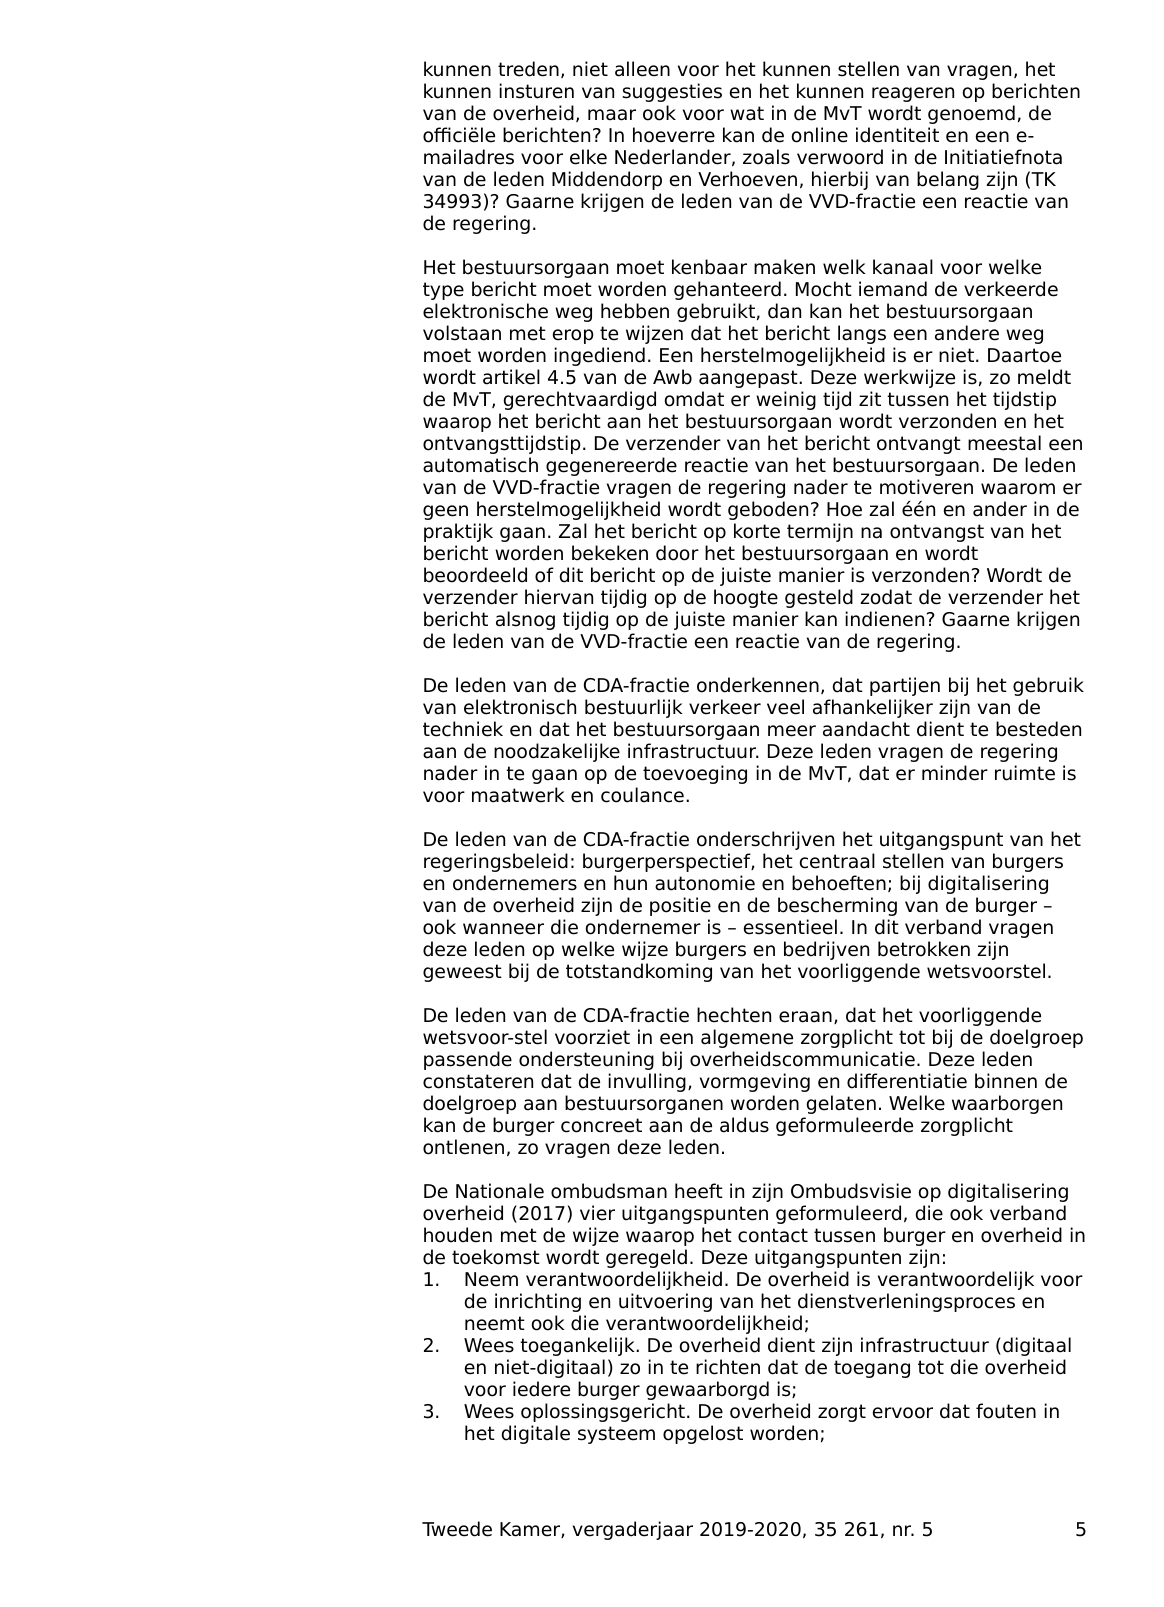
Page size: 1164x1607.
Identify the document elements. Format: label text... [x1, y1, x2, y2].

text De leden van de CDA-fractie onderschrijven het uitgangspunt van het regeringsbeleid: burgerperspectief, het centraal stellen van burgers en ondernemers en hun autonomie en behoeften; bij digitalisering van de overheid zijn de positie en de bescherming van de burger – ook wanneer die ondernemer is – essentieel. In dit verband vragen deze leden op welke wijze burgers en bedrijven betrokken zijn geweest bij de totstandkoming van het voorliggende wetsvoorstel. [422, 829, 1087, 983]
text kunnen treden, niet alleen voor het kunnen stellen van vragen, het kunnen insturen van suggesties en het kunnen reageren op berichten van de overheid, maar ook voor wat in de MvT wordt genoemd, de officiële berichten? In hoeverre kan de online identiteit en een e-mailadres voor elke Nederlander, zoals verwoord in de Initiatiefnota van de leden Middendorp en Verhoeven, hierbij van belang zijn (TK 34993)? Gaarne krijgen de leden van de VVD-fractie een reactie van de regering. [422, 59, 1087, 235]
text 2. Wees toegankelijk. De overheid dient zijn infrastructuur (digitaal en niet-digitaal) zo in te richten dat de toegang tot die overheid voor iedere burger gewaarborgd is; [422, 1335, 1087, 1401]
text Het bestuursorgaan moet kenbaar maken welk kanaal voor welke type bericht moet worden gehanteerd. Mocht iemand de verkeerde elektronische weg hebben gebruikt, dan kan het bestuursorgaan volstaan met erop te wijzen dat het bericht langs een andere weg moet worden ingediend. Een herstelmogelijkheid is er niet. Daartoe wordt artikel 4.5 van de Awb aangepast. Deze werkwijze is, zo meldt de MvT, gerechtvaardigd omdat er weinig tijd zit tussen het tijdstip waarop het bericht aan het bestuursorgaan wordt verzonden en het ontvangsttijdstip. De verzender van het bericht ontvangt meestal een automatisch gegenereerde reactie van het bestuursorgaan. De leden van de VVD-fractie vragen de regering nader te motiveren waarom er geen herstelmogelijkheid wordt geboden? Hoe zal één en ander in de praktijk gaan. Zal het bericht op korte termijn na ontvangst van het bericht worden bekeken door het bestuursorgaan en wordt beoordeeld of dit bericht op de juiste manier is verzonden? Wordt de verzender hiervan tijdig op de hoogte gesteld zodat de verzender het bericht alsnog tijdig op de juiste manier kan indienen? Gaarne krijgen de leden van de VVD-fractie een reactie van de regering. [422, 257, 1087, 653]
text 1. Neem verantwoordelijkheid. De overheid is verantwoordelijk voor de inrichting en uitvoering van het dienstverleningsproces en neemt ook die verantwoordelijkheid; [422, 1269, 1087, 1335]
text De leden van de CDA-fractie hechten eraan, dat het voorliggende wetsvoor-stel voorziet in een algemene zorgplicht tot bij de doelgroep passende ondersteuning bij overheidscommunicatie. Deze leden constateren dat de invulling, vormgeving en differentiatie binnen de doelgroep aan bestuursorganen worden gelaten. Welke waarborgen kan de burger concreet aan de aldus geformuleerde zorgplicht ontlenen, zo vragen deze leden. [422, 1005, 1087, 1159]
text 3. Wees oplossingsgericht. De overheid zorgt ervoor dat fouten in het digitale systeem opgelost worden; [422, 1401, 1087, 1445]
text De Nationale ombudsman heeft in zijn Ombudsvisie op digitalisering overheid (2017) vier uitgangspunten geformuleerd, die ook verband houden met de wijze waarop het contact tussen burger en overheid in de toekomst wordt geregeld. Deze uitgangspunten zijn: [422, 1181, 1087, 1269]
text De leden van de CDA-fractie onderkennen, dat partijen bij het gebruik van elektronisch bestuurlijk verkeer veel afhankelijker zijn van de techniek en dat het bestuursorgaan meer aandacht dient te besteden aan de noodzakelijke infrastructuur. Deze leden vragen de regering nader in te gaan op de toevoeging in de MvT, dat er minder ruimte is voor maatwerk en coulance. [422, 675, 1087, 807]
